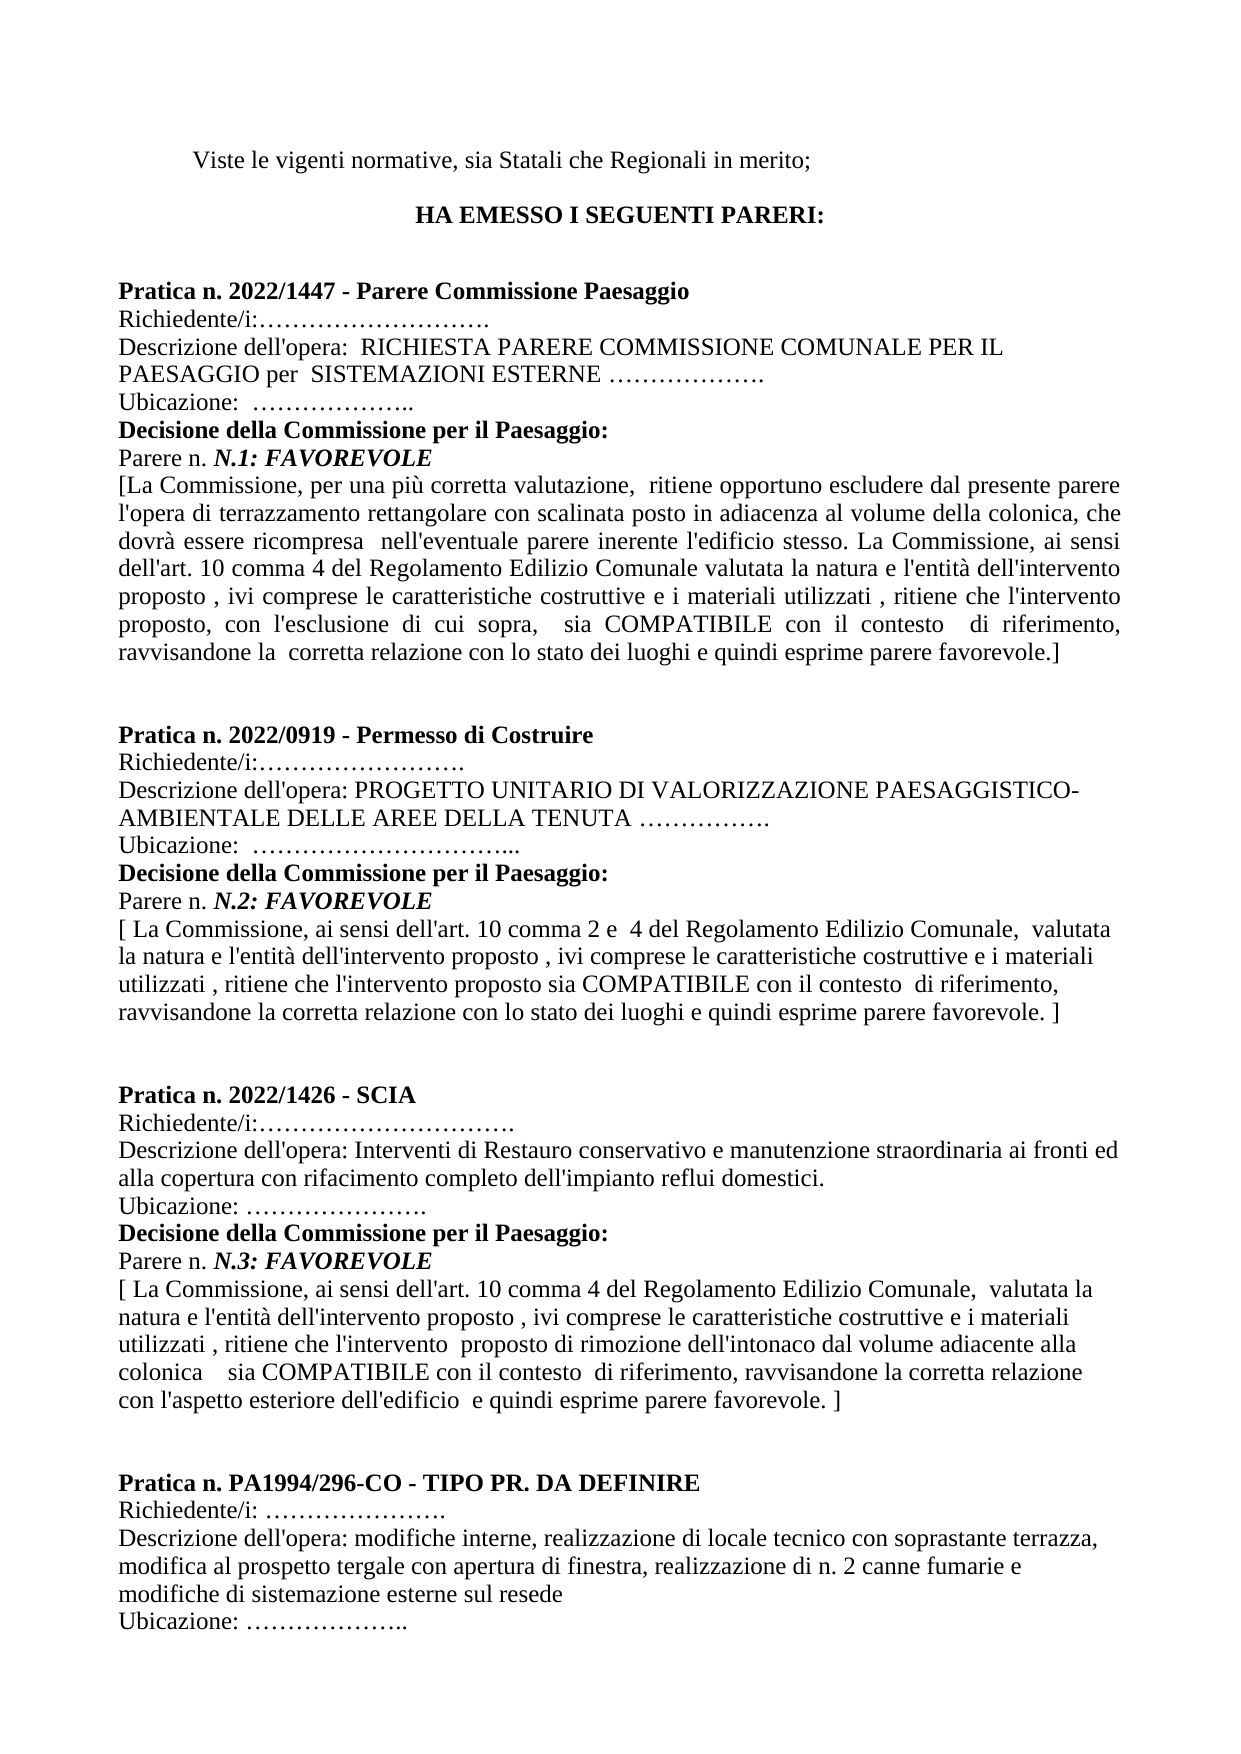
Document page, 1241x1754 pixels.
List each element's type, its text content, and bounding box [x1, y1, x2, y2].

text Viste le vigenti normative, sia Statali che Regionali in merito; [118, 146, 1122, 173]
text Richiedente/i:………………………. [118, 305, 1122, 333]
text Decisione della Commissione per il Paesaggio: [118, 416, 1122, 444]
text HA EMESSO I SEGUENTI PARERI: [118, 201, 1122, 229]
text Parere n. N.2: FAVOREVOLE [118, 887, 1122, 915]
text [ La Commissione, ai sensi dell'art. 10 comma 4 del Regolamento Edilizio Comunale, valutata la natura e l'entità dell'intervento proposto , ivi comprese le caratteristiche costruttive e i materiali utilizzati , ritiene che l'intervento proposto di rimozione dell'intonaco dal volume adiacente alla colonica sia COMPATIBILE con il contesto di riferimento, ravvisandone la corretta relazione con l'aspetto esteriore dell'edificio e quindi esprime parere favorevole. ] [118, 1275, 1122, 1413]
text Richiedente/i:……………………. [118, 748, 1122, 776]
text Descrizione dell'opera: RICHIESTA PARERE COMMISSIONE COMUNALE PER IL PAESAGGIO per SISTEMAZIONI ESTERNE ………………. [118, 333, 1122, 388]
text Decisione della Commissione per il Paesaggio: [118, 859, 1122, 887]
text Pratica n. 2022/1426 - SCIA [118, 1081, 1122, 1109]
text Ubicazione: ……………….. [118, 1607, 1122, 1635]
text Parere n. N.1: FAVOREVOLE [118, 444, 1122, 471]
text Parere n. N.3: FAVOREVOLE [118, 1247, 1122, 1275]
text Descrizione dell'opera: modifiche interne, realizzazione di locale tecnico con soprastante terrazza, modifica al prospetto tergale con apertura di finestra, realizzazione di n. 2 canne fumarie e modifiche di sistemazione esterne sul resede [118, 1524, 1122, 1607]
text Richiedente/i:…………………………. [118, 1109, 1122, 1136]
text [La Commissione, per una più corretta valutazione, ritiene opportuno escludere dal presente parere l'opera di terrazzamento rettangolare con scalinata posto in adiacenza al volume della colonica, che dovrà essere ricompresa nell'eventuale parere inerente l'edificio stesso. La Commissione, ai sensi dell'art. 10 comma 4 del Regolamento Edilizio Comunale valutata la natura e l'entità dell'intervento proposto , ivi comprese le caratteristiche costruttive e i materiali utilizzati , ritiene che l'intervento proposto, con l'esclusione di cui sopra, sia COMPATIBILE con il contesto di riferimento, ravvisandone la corretta relazione con lo stato dei luoghi e quindi esprime parere favorevole.] [118, 471, 1122, 665]
text Pratica n. 2022/1447 - Parere Commissione Paesaggio [118, 277, 1122, 305]
text Ubicazione: …………………. [118, 1192, 1122, 1219]
text Ubicazione: ……………….. [118, 388, 1122, 416]
text Pratica n. PA1994/296-CO - TIPO PR. DA DEFINIRE [118, 1469, 1122, 1497]
text Pratica n. 2022/0919 - Permesso di Costruire [118, 721, 1122, 748]
text Decisione della Commissione per il Paesaggio: [118, 1219, 1122, 1247]
text Descrizione dell'opera: Interventi di Restauro conservativo e manutenzione straordinaria ai fronti ed alla copertura con rifacimento completo dell'impianto reflui domestici. [118, 1136, 1122, 1192]
text Richiedente/i: …………………. [118, 1497, 1122, 1524]
text Descrizione dell'opera: PROGETTO UNITARIO DI VALORIZZAZIONE PAESAGGISTICO-AMBIENTALE DELLE AREE DELLA TENUTA ……………. [118, 776, 1122, 832]
text Ubicazione: …………………………... [118, 832, 1122, 859]
text [ La Commissione, ai sensi dell'art. 10 comma 2 e 4 del Regolamento Edilizio Comunale, valutata la natura e l'entità dell'intervento proposto , ivi comprese le caratteristiche costruttive e i materiali utilizzati , ritiene che l'intervento proposto sia COMPATIBILE con il contesto di riferimento, ravvisandone la corretta relazione con lo stato dei luoghi e quindi esprime parere favorevole. ] [118, 915, 1122, 1026]
